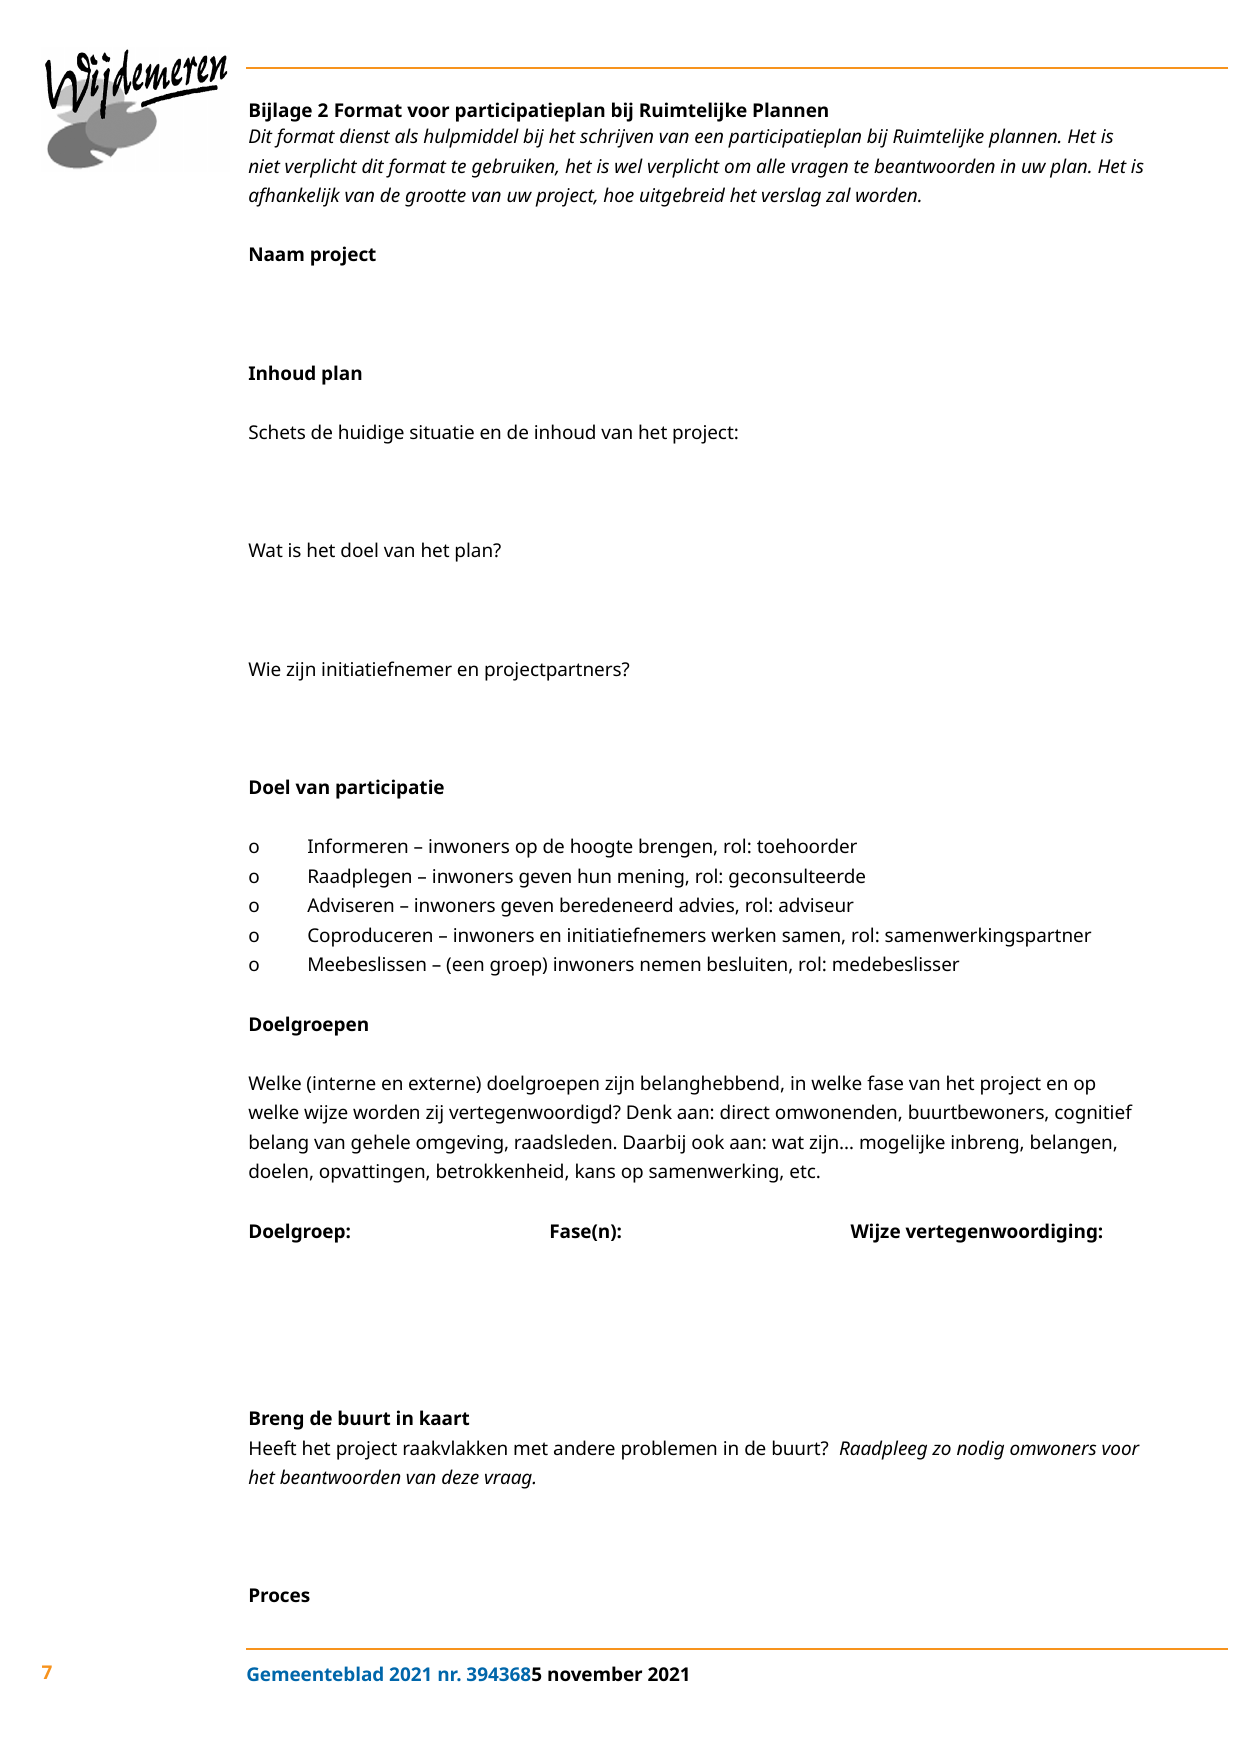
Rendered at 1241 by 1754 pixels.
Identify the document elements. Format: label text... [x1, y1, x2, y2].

table_cell [850, 1321, 1152, 1347]
table_header Wijze vertegenwoordiging: [850, 1218, 1152, 1244]
table_cell [248, 1321, 549, 1347]
table_cell [549, 1295, 850, 1321]
text Bijlage 2 Format voor participatieplan bij Ruimtelijke Plannen [248, 95, 1152, 123]
table_cell [549, 1244, 850, 1269]
table_cell [549, 1347, 850, 1372]
list Adviseren – inwoners geven beredeneerd advies, rol: adviseur [248, 892, 1152, 918]
list Raadplegen – inwoners geven hun mening, rol: geconsulteerde [248, 863, 1152, 889]
text Schets de huidige situatie en de inhoud van het project: [248, 419, 1152, 445]
list Informeren – inwoners op de hoogte brengen, rol: toehoorder [248, 833, 1152, 859]
table_header Doelgroep: [248, 1218, 549, 1244]
table_cell [850, 1244, 1152, 1269]
list Meebeslissen – (een groep) inwoners nemen besluiten, rol: medebeslisser [248, 952, 1152, 977]
table_cell [248, 1295, 549, 1321]
text Naam project [248, 242, 1152, 267]
text Wie zijn initiatiefnemer en projectpartners? [248, 656, 1152, 682]
text Breng de buurt in kaart [248, 1405, 1152, 1431]
table_cell [850, 1295, 1152, 1321]
table_header Fase(n): [549, 1218, 850, 1244]
table_cell [549, 1321, 850, 1347]
table_cell [248, 1270, 549, 1295]
text Welke (interne en externe) doelgroepen zijn belanghebbend, in welke fase van het project en op welke wijze worden zij vertegenwoordigd? Denk aan: direct omwonenden, buurtbewoners, cognitief belang van gehele omgeving, raadsleden. Daarbij ook aan: wat zijn… mogelijke inbreng, belangen, doelen, opvattingen, betrokkenheid, kans op samenwerking, etc. [248, 1070, 1152, 1184]
table_cell [850, 1347, 1152, 1372]
table_cell [850, 1270, 1152, 1295]
text Doel van participatie [248, 774, 1152, 800]
text Inhoud plan [248, 360, 1152, 386]
table_cell [248, 1244, 549, 1269]
text Doelgroepen [248, 1011, 1152, 1037]
table_cell [549, 1270, 850, 1295]
text Wat is het doel van het plan? [248, 537, 1152, 563]
text Dit format dienst als hulpmiddel bij het schrijven van een participatieplan bij Ruimtelijke plannen. Het is niet verplicht dit format te gebruiken, het is wel verplicht om alle vragen te beantwoorden in uw plan. Het is afhankelijk van de grootte van uw project, hoe uitgebreid het verslag zal worden. [248, 123, 1152, 208]
text Proces [248, 1583, 1152, 1608]
table_cell [248, 1347, 549, 1372]
picture [41, 47, 231, 172]
list Coproduceren – inwoners en initiatiefnemers werken samen, rol: samenwerkingspartner [248, 922, 1152, 948]
text Heeft het project raakvlakken met andere problemen in de buurt? Raadpleeg zo nodig omwoners voor het beantwoorden van deze vraag. [248, 1435, 1152, 1490]
